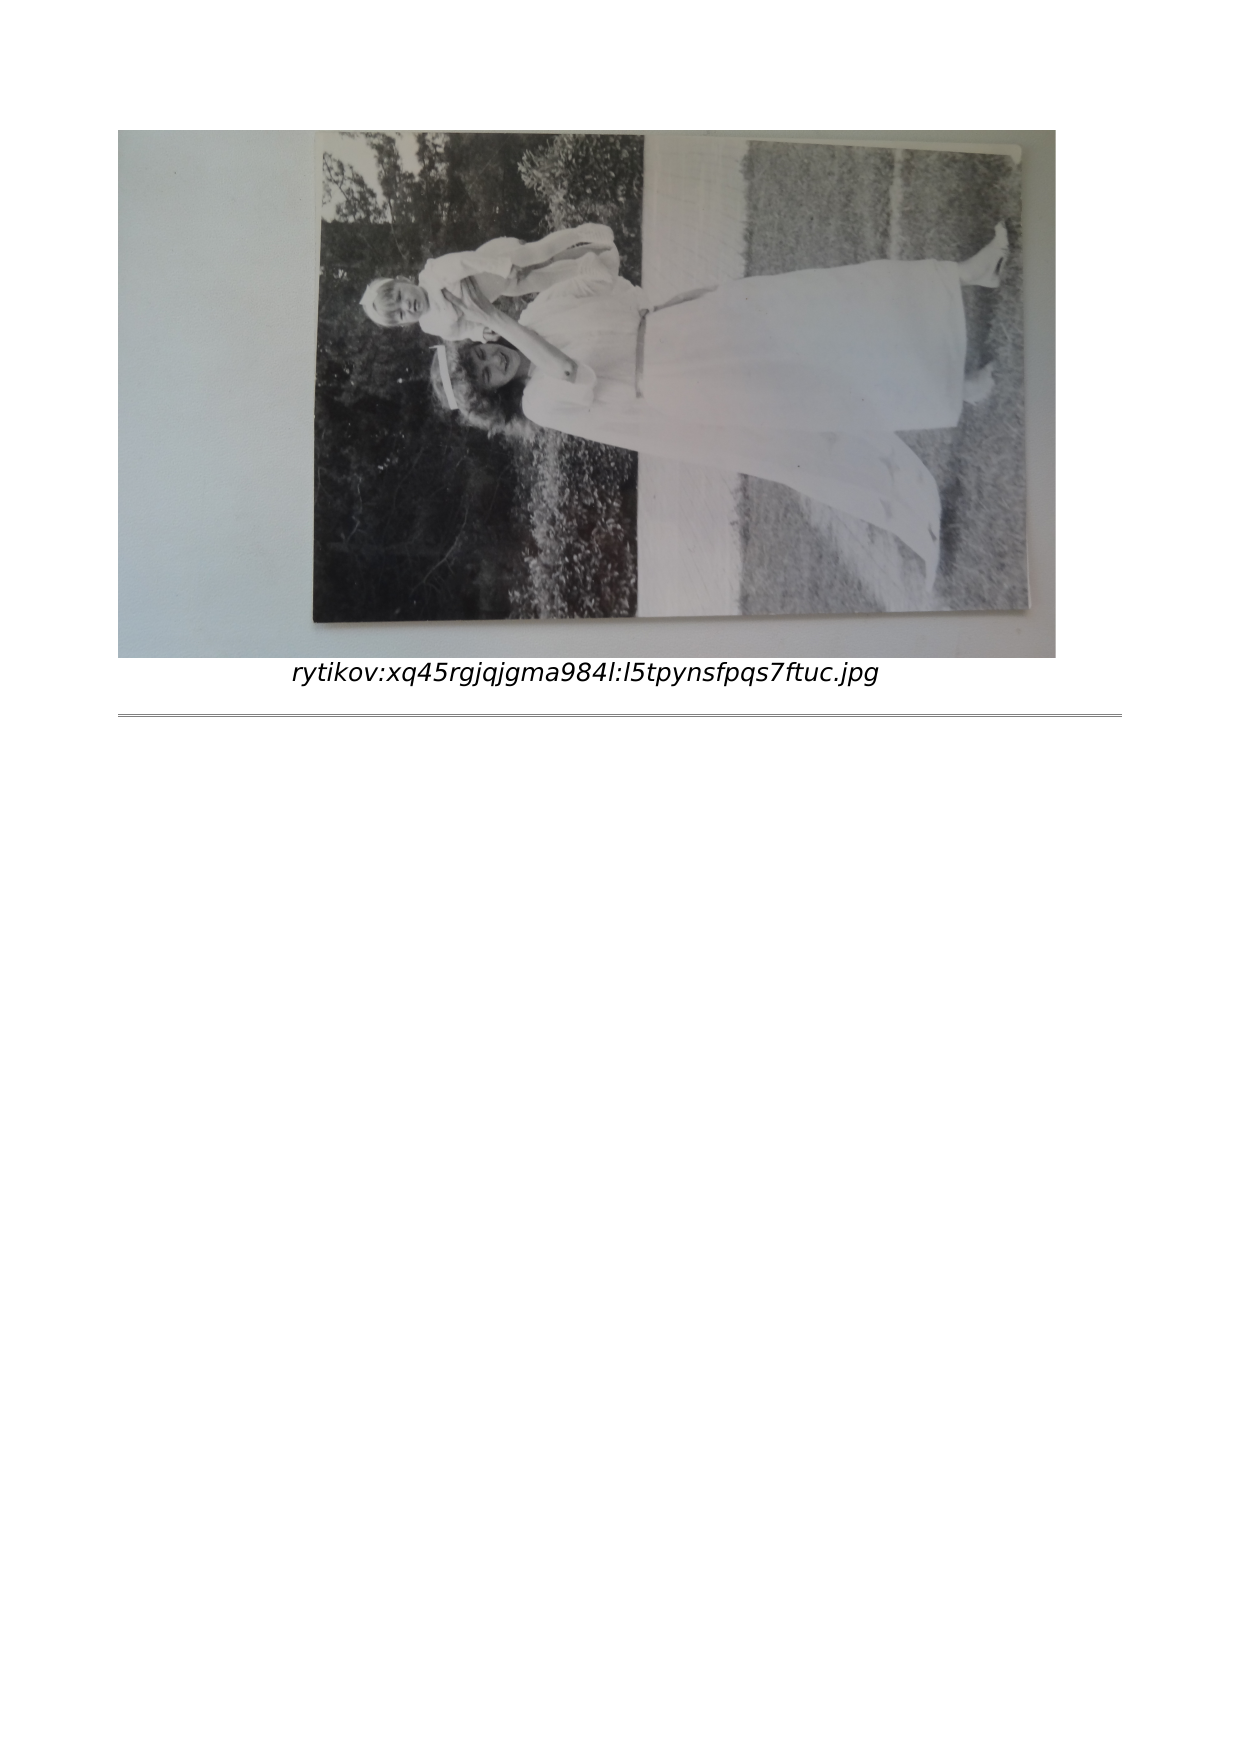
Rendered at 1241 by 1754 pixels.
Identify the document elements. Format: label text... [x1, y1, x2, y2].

picture [118, 130, 1056, 658]
text rytikov:xq45rgjqjgma984l:l5tpynsfpqs7ftuc.jpg [118, 658, 1056, 687]
